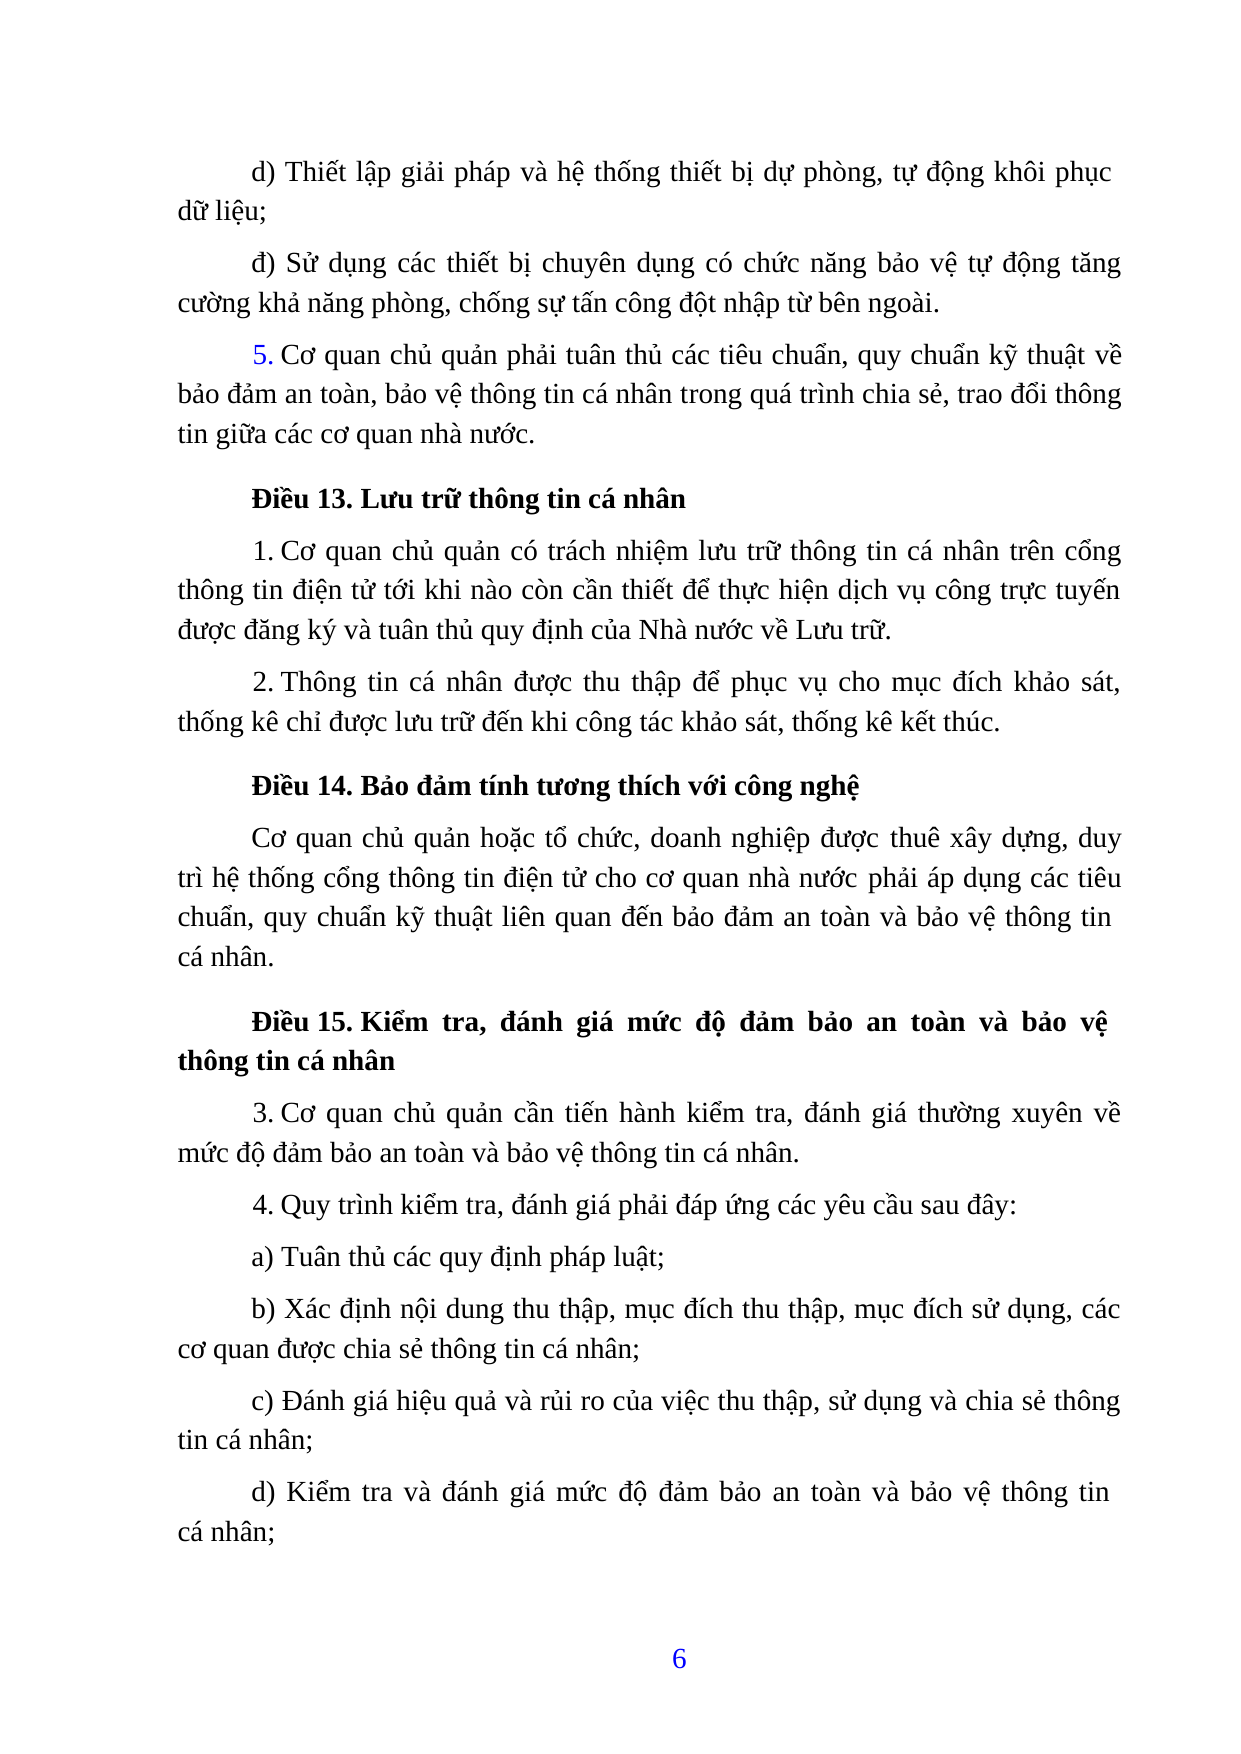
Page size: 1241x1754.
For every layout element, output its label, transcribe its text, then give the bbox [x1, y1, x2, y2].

text Cơ quan chủ quản hoặc tổ chức, doanh nghiệp được thuê xây dựng, duy trì hệ thống cổng thông tin điện tử cho cơ quan nhà nước phải áp dụng các tiêu chuẩn, quy chuẩn kỹ thuật liên quan đến bảo đảm an toàn và bảo vệ thông tin cá nhân. [177, 814, 1122, 973]
text b) Xác định nội dung thu thập, mục đích thu thập, mục đích sử dụng, các cơ quan được chia sẻ thông tin cá nhân; [177, 1285, 1122, 1364]
list Cơ quan chủ quản có trách nhiệm lưu trữ thông tin cá nhân trên cổng thông tin điện tử tới khi nào còn cần thiết để thực hiện dịch vụ công trực tuyến được đăng ký và tuân thủ quy định của Nhà nước về Lưu trữ. [177, 527, 1122, 646]
subtitle Lưu trữ thông tin cá nhân [177, 475, 1122, 514]
text đ) Sử dụng các thiết bị chuyên dụng có chức năng bảo vệ tự động tăng cường khả năng phòng, chống sự tấn công đột nhập từ bên ngoài. [177, 239, 1122, 318]
text a) Tuân thủ các quy định pháp luật; [177, 1233, 1122, 1273]
list Cơ quan chủ quản phải tuân thủ các tiêu chuẩn, quy chuẩn kỹ thuật về bảo đảm an toàn, bảo vệ thông tin cá nhân trong quá trình chia sẻ, trao đổi thông tin giữa các cơ quan nhà nước. [177, 331, 1122, 450]
text d) Kiểm tra và đánh giá mức độ đảm bảo an toàn và bảo vệ thông tin cá nhân; [177, 1468, 1122, 1548]
subtitle Kiểm tra, đánh giá mức độ đảm bảo an toàn và bảo vệ thông tin cá nhân [177, 998, 1122, 1077]
text c) Đánh giá hiệu quả và rủi ro của việc thu thập, sử dụng và chia sẻ thông tin cá nhân; [177, 1377, 1122, 1456]
list Cơ quan chủ quản cần tiến hành kiểm tra, đánh giá thường xuyên về mức độ đảm bảo an toàn và bảo vệ thông tin cá nhân. [177, 1089, 1122, 1168]
list Thông tin cá nhân được thu thập để phục vụ cho mục đích khảo sát, thống kê chỉ được lưu trữ đến khi công tác khảo sát, thống kê kết thúc. [177, 658, 1122, 737]
text d) Thiết lập giải pháp và hệ thống thiết bị dự phòng, tự động khôi phục dữ liệu; [177, 148, 1122, 227]
list Quy trình kiểm tra, đánh giá phải đáp ứng các yêu cầu sau đây: [177, 1181, 1122, 1221]
subtitle Bảo đảm tính tương thích với công nghệ [177, 762, 1122, 802]
